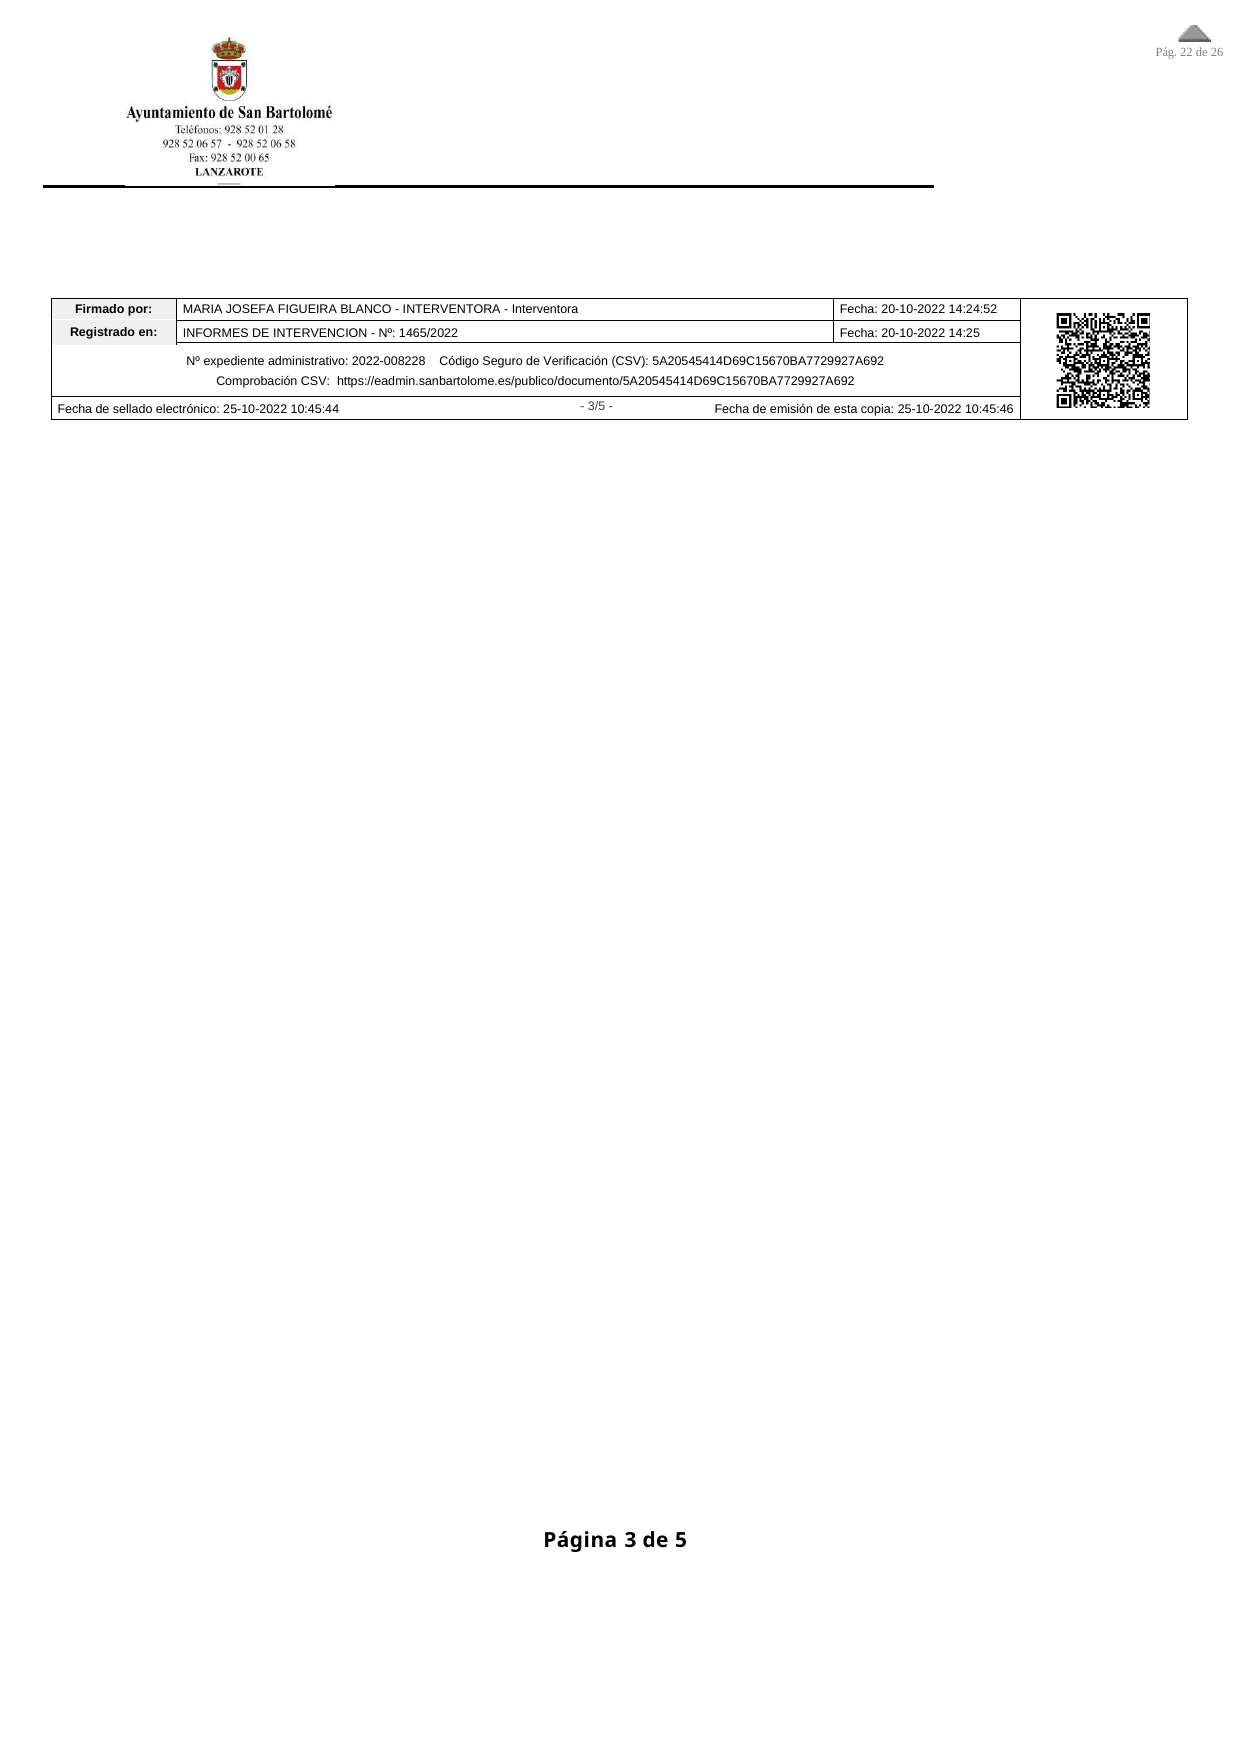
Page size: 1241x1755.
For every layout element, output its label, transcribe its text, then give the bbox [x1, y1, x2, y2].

table_header MARIA JOSEFA FIGUEIRA BLANCO - INTERVENTORA - Interventora [177, 299, 833, 319]
picture [1056, 313, 1150, 408]
table_cell Registrado en: [52, 323, 176, 342]
table_cell Nº expediente administrativo: 2022-008228 Código Seguro de Verificación (CSV): 5A20545414D69C15670BA7729927A692 Comprobación CSV: https://eadmin.sanbartolome.es/publico/documento/5A20545414D69C15670BA7729927A692 [52, 343, 1020, 396]
table_header Fecha: 20-10-2022 14:24:52 [834, 299, 1020, 319]
table_cell Fecha de sellado electrónico: 25-10-2022 10:45:44 - 3/5 - Fecha de emisión de esta copia: 25-10-2022 10:45:46 [52, 397, 1020, 419]
table_cell INFORMES DE INTERVENCION - Nº: 1465/2022 [177, 321, 833, 342]
picture [1177, 25, 1211, 42]
table_header Firmado por: [52, 299, 176, 319]
table_header [1021, 299, 1187, 419]
table_cell Fecha: 20-10-2022 14:25 [834, 321, 1020, 342]
picture [124, 36, 335, 186]
